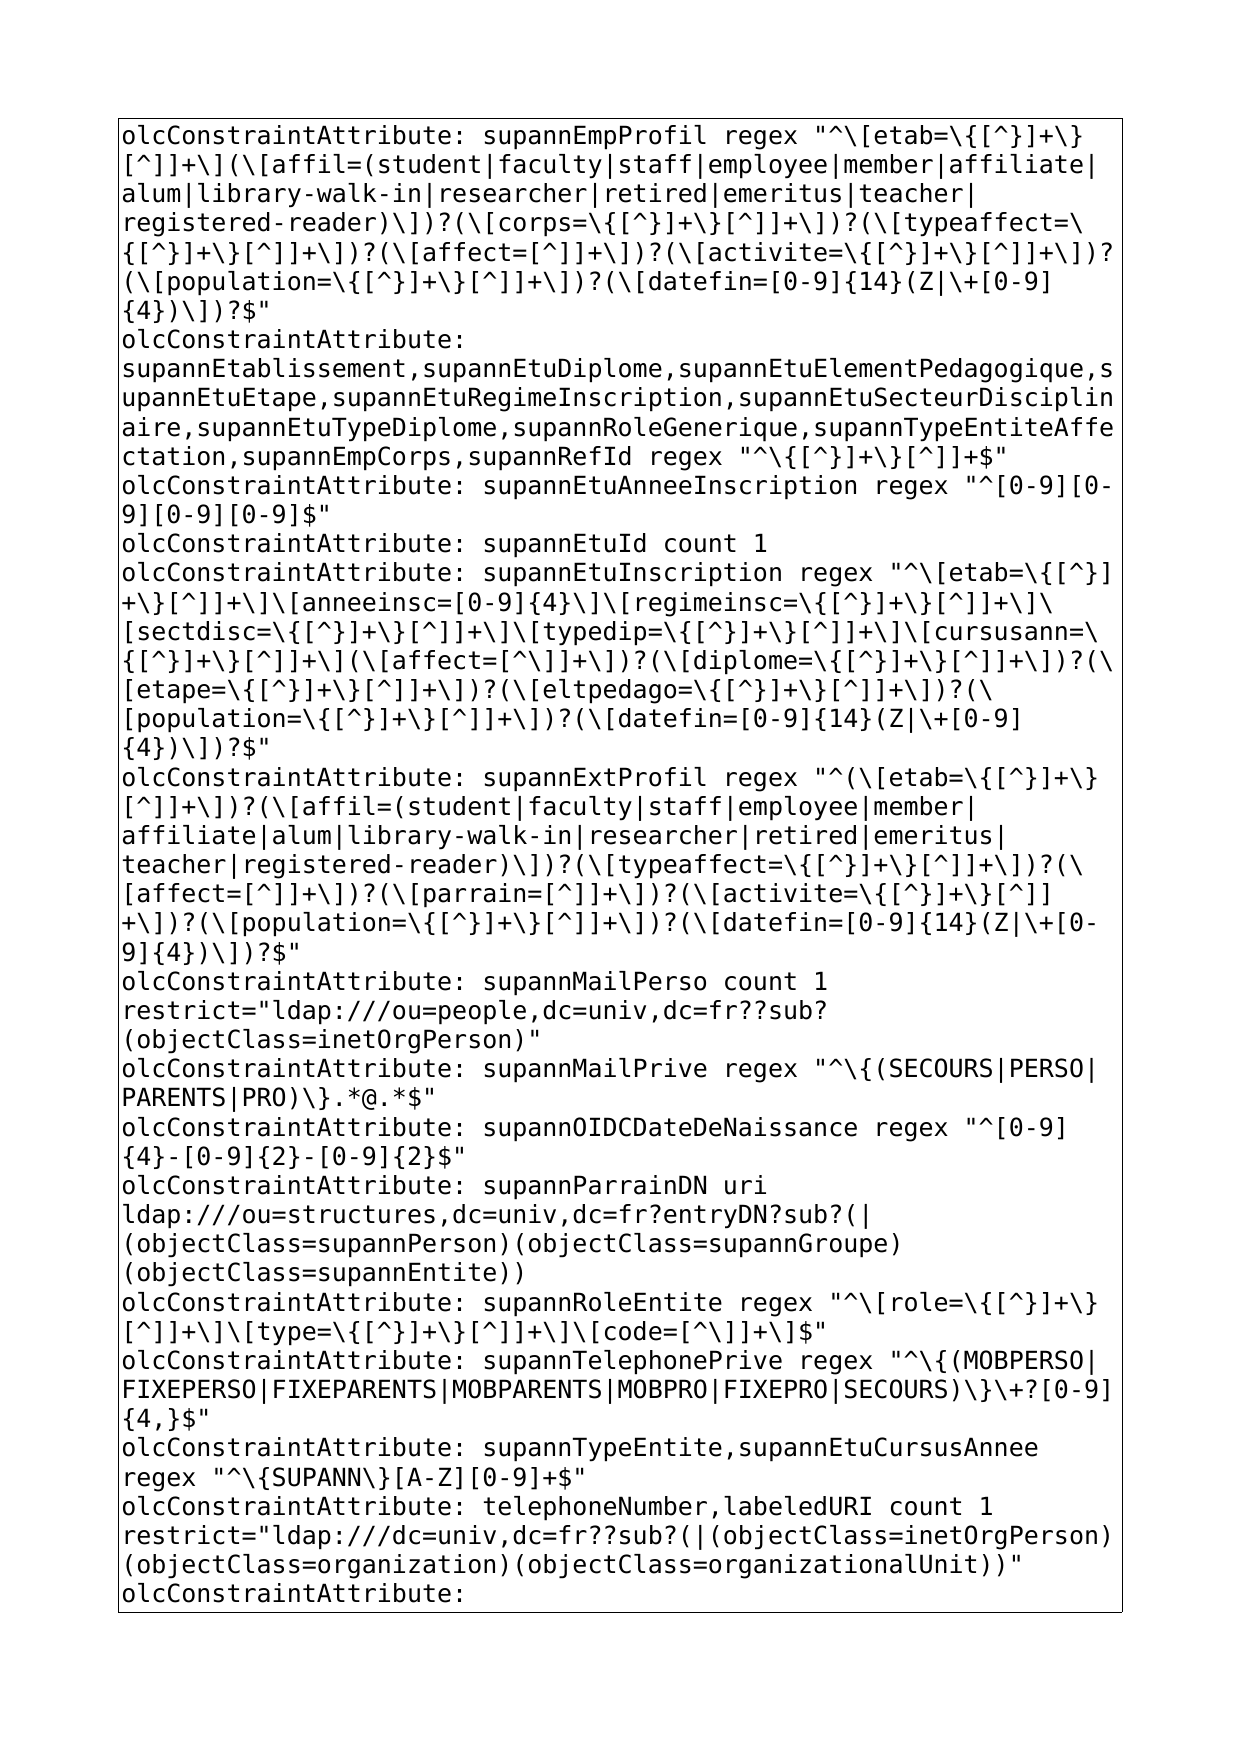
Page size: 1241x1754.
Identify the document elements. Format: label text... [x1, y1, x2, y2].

table_header olcConstraintAttribute: supannEmpProfil regex "^\[etab=\{[^}]+\}[^]]+\](\[affil=(student|faculty|staff|employee|member|affiliate|alum|library-walk-in|researcher|retired|emeritus|teacher|registered-reader)\])?(\[corps=\{[^}]+\}[^]]+\])?(\[typeaffect=\{[^}]+\}[^]]+\])?(\[affect=[^]]+\])?(\[activite=\{[^}]+\}[^]]+\])?(\[population=\{[^}]+\}[^]]+\])?(\[datefin=[0-9]{14}(Z|\+[0-9]{4})\])?$" olcConstraintAttribute: supannEtablissement,supannEtuDiplome,supannEtuElementPedagogique,supannEtuEtape,supannEtuRegimeInscription,supannEtuSecteurDisciplinaire,supannEtuTypeDiplome,supannRoleGenerique,supannTypeEntiteAffectation,supannEmpCorps,supannRefId regex "^\{[^}]+\}[^]]+$" olcConstraintAttribute: supannEtuAnneeInscription regex "^[0-9][0-9][0-9][0-9]$" olcConstraintAttribute: supannEtuId count 1 olcConstraintAttribute: supannEtuInscription regex "^\[etab=\{[^}]+\}[^]]+\]\[anneeinsc=[0-9]{4}\]\[regimeinsc=\{[^}]+\}[^]]+\]\[sectdisc=\{[^}]+\}[^]]+\]\[typedip=\{[^}]+\}[^]]+\]\[cursusann=\{[^}]+\}[^]]+\](\[affect=[^\]]+\])?(\[diplome=\{[^}]+\}[^]]+\])?(\[etape=\{[^}]+\}[^]]+\])?(\[eltpedago=\{[^}]+\}[^]]+\])?(\[population=\{[^}]+\}[^]]+\])?(\[datefin=[0-9]{14}(Z|\+[0-9]{4})\])?$" olcConstraintAttribute: supannExtProfil regex "^(\[etab=\{[^}]+\}[^]]+\])?(\[affil=(student|faculty|staff|employee|member|affiliate|alum|library-walk-in|researcher|retired|emeritus|teacher|registered-reader)\])?(\[typeaffect=\{[^}]+\}[^]]+\])?(\[affect=[^]]+\])?(\[parrain=[^]]+\])?(\[activite=\{[^}]+\}[^]]+\])?(\[population=\{[^}]+\}[^]]+\])?(\[datefin=[0-9]{14}(Z|\+[0-9]{4})\])?$" olcConstraintAttribute: supannMailPerso count 1 restrict="ldap:///ou=people,dc=univ,dc=fr??sub?(objectClass=inetOrgPerson)" olcConstraintAttribute: supannMailPrive regex "^\{(SECOURS|PERSO|PARENTS|PRO)\}.*@.*$" olcConstraintAttribute: supannOIDCDateDeNaissance regex "^[0-9]{4}-[0-9]{2}-[0-9]{2}$" olcConstraintAttribute: supannParrainDN uri ldap:///ou=structures,dc=univ,dc=fr?entryDN?sub?(|(objectClass=supannPerson)(objectClass=supannGroupe)(objectClass=supannEntite)) olcConstraintAttribute: supannRoleEntite regex "^\[role=\{[^}]+\}[^]]+\]\[type=\{[^}]+\}[^]]+\]\[code=[^\]]+\]$" olcConstraintAttribute: supannTelephonePrive regex "^\{(MOBPERSO|FIXEPERSO|FIXEPARENTS|MOBPARENTS|MOBPRO|FIXEPRO|SECOURS)\}\+?[0-9]{4,}$" olcConstraintAttribute: supannTypeEntite,supannEtuCursusAnnee regex "^\{SUPANN\}[A-Z][0-9]+$" olcConstraintAttribute: telephoneNumber,labeledURI count 1 restrict="ldap:///dc=univ,dc=fr??sub?(|(objectClass=inetOrgPerson)(objectClass=organization)(objectClass=organizationalUnit))" olcConstraintAttribute: [119, 119, 1122, 1612]
